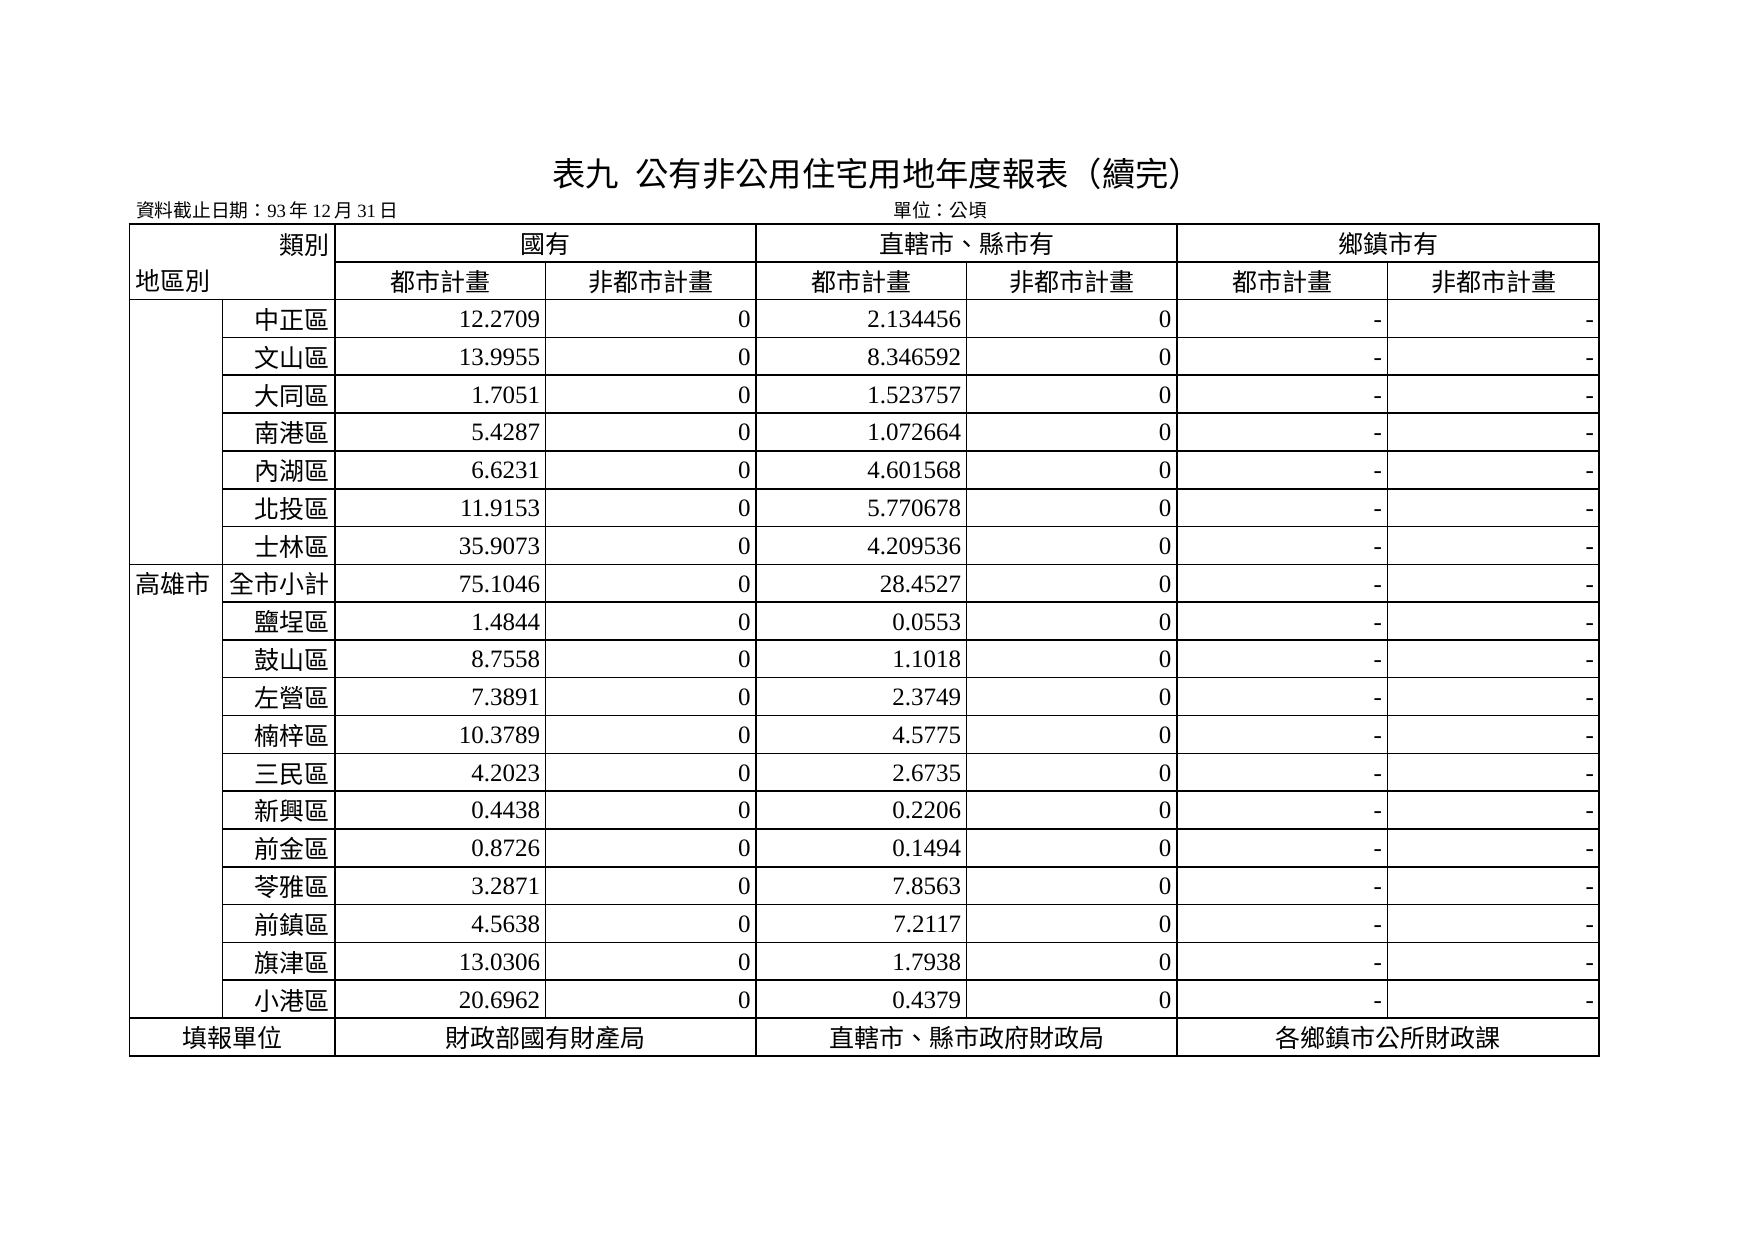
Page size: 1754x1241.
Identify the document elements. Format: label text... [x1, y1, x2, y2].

table_cell 0 [546, 452, 755, 488]
table_cell 全市小計 [223, 565, 334, 601]
table_cell 0 [967, 981, 1176, 1017]
table_cell 都市計畫 [1178, 263, 1387, 299]
table_cell 北投區 [223, 490, 334, 526]
table_cell 2.6735 [757, 754, 966, 790]
table_cell - [1388, 565, 1598, 601]
table_cell 0 [967, 754, 1176, 790]
table_cell 非都市計畫 [967, 263, 1176, 299]
table_cell 文山區 [223, 338, 334, 374]
table_cell 0 [546, 603, 755, 639]
table_cell 非都市計畫 [546, 263, 755, 299]
table_cell 0.2206 [757, 792, 966, 828]
table_cell - [1178, 868, 1387, 904]
table_cell 0 [546, 981, 755, 1017]
table_cell 1.4844 [336, 603, 545, 639]
table_cell 0 [967, 490, 1176, 526]
table_cell [130, 904, 222, 942]
table_cell 0.8726 [336, 830, 545, 866]
table_cell - [1388, 603, 1598, 639]
table_cell 內湖區 [223, 452, 334, 488]
table_cell 0 [967, 905, 1176, 942]
table_cell 6.6231 [336, 452, 545, 488]
table_cell 8.346592 [757, 338, 966, 374]
table_cell [130, 488, 222, 526]
table_cell 0 [546, 943, 755, 979]
table_header 國有 [336, 225, 755, 261]
table_cell 1.7051 [336, 376, 545, 412]
table_cell [130, 300, 222, 337]
table_cell 11.9153 [336, 490, 545, 526]
table_cell - [1388, 452, 1598, 488]
table_cell 0 [546, 678, 755, 715]
table_cell - [1388, 868, 1598, 904]
table_cell 高雄市 [130, 565, 222, 601]
table_cell 士林區 [223, 527, 334, 563]
text 表九 公有非公用住宅用地年度報表（續完） [136, 148, 1618, 196]
table_cell - [1388, 414, 1598, 450]
table_cell 7.3891 [336, 678, 545, 715]
table_cell 0 [546, 338, 755, 374]
table_cell 75.1046 [336, 565, 545, 601]
table_cell [130, 942, 222, 979]
table_header 鄉鎮市有 [1178, 225, 1598, 261]
table_cell [130, 979, 222, 1017]
table_cell [130, 526, 222, 563]
table_cell 小港區 [223, 981, 334, 1017]
table_cell 0 [967, 527, 1176, 563]
table_cell 1.7938 [757, 943, 966, 979]
table_cell 4.5638 [336, 905, 545, 942]
table_cell 0 [546, 792, 755, 828]
table_cell 0 [546, 716, 755, 752]
table_cell 0 [967, 641, 1176, 677]
table_cell - [1178, 527, 1387, 563]
table_cell 0 [546, 905, 755, 942]
table_cell 都市計畫 [757, 263, 966, 299]
table_cell - [1178, 716, 1387, 752]
table_cell 1.1018 [757, 641, 966, 677]
table_cell 4.209536 [757, 527, 966, 563]
table_cell 中正區 [223, 300, 334, 337]
table_cell - [1178, 565, 1387, 601]
table_cell 20.6962 [336, 981, 545, 1017]
table_header 類別 地區別 [130, 225, 334, 299]
table_cell 5.770678 [757, 490, 966, 526]
table_cell 0 [967, 830, 1176, 866]
table_cell 大同區 [223, 376, 334, 412]
table_cell 12.2709 [336, 300, 545, 337]
table_cell 0 [546, 527, 755, 563]
table_cell - [1388, 641, 1598, 677]
table_cell - [1388, 338, 1598, 374]
table_cell 0.4438 [336, 792, 545, 828]
table_cell [130, 639, 222, 677]
table_cell - [1388, 527, 1598, 563]
table_cell 4.2023 [336, 754, 545, 790]
table_cell 0 [967, 716, 1176, 752]
table_cell 財政部國有財產局 [336, 1019, 755, 1055]
table_cell 4.601568 [757, 452, 966, 488]
table_cell 28.4527 [757, 565, 966, 601]
table_cell - [1178, 414, 1387, 450]
table_cell 0 [967, 868, 1176, 904]
table_cell - [1178, 754, 1387, 790]
table_cell 前鎮區 [223, 905, 334, 942]
table_cell 3.2871 [336, 868, 545, 904]
table_cell 7.2117 [757, 905, 966, 942]
table_cell 0 [546, 565, 755, 601]
table_cell 2.3749 [757, 678, 966, 715]
table_cell 7.8563 [757, 868, 966, 904]
table_cell 0 [967, 414, 1176, 450]
table_cell - [1388, 300, 1598, 337]
table_cell 2.134456 [757, 300, 966, 337]
table_cell 10.3789 [336, 716, 545, 752]
table_cell 0 [967, 792, 1176, 828]
table_cell 35.9073 [336, 527, 545, 563]
table_cell 楠梓區 [223, 716, 334, 752]
table_cell - [1178, 452, 1387, 488]
table_cell 各鄉鎮市公所財政課 [1178, 1019, 1598, 1055]
table_cell 0 [967, 565, 1176, 601]
table_cell 1.072664 [757, 414, 966, 450]
table_cell 左營區 [223, 678, 334, 715]
table_cell - [1178, 943, 1387, 979]
table_cell - [1178, 678, 1387, 715]
table_cell 0 [546, 376, 755, 412]
table_cell 1.523757 [757, 376, 966, 412]
table_cell 0 [546, 490, 755, 526]
table_cell [130, 374, 222, 412]
table_cell 0 [967, 452, 1176, 488]
table_cell 0 [546, 868, 755, 904]
table_cell - [1388, 943, 1598, 979]
table_cell 直轄市、縣市政府財政局 [757, 1019, 1176, 1055]
table_header 直轄市、縣市有 [757, 225, 1176, 261]
table_cell - [1178, 300, 1387, 337]
table_cell [130, 337, 222, 374]
table_cell - [1388, 905, 1598, 942]
table_cell 旗津區 [223, 943, 334, 979]
table_cell 三民區 [223, 754, 334, 790]
table_cell 苓雅區 [223, 868, 334, 904]
table_cell - [1388, 792, 1598, 828]
table_cell 0 [546, 754, 755, 790]
table_cell 8.7558 [336, 641, 545, 677]
table_cell 0 [967, 338, 1176, 374]
table_cell - [1388, 490, 1598, 526]
table_cell 0 [967, 300, 1176, 337]
table_cell [130, 715, 222, 752]
table_cell - [1178, 338, 1387, 374]
table_cell [130, 790, 222, 828]
table_cell 0 [546, 830, 755, 866]
table_cell 南港區 [223, 414, 334, 450]
table_cell - [1178, 641, 1387, 677]
table_cell 填報單位 [130, 1019, 334, 1055]
table_cell [130, 866, 222, 904]
table_cell [130, 450, 222, 488]
table_cell 0 [546, 300, 755, 337]
table_cell 都市計畫 [336, 263, 545, 299]
table_cell - [1388, 830, 1598, 866]
table_cell 0.0553 [757, 603, 966, 639]
table_cell [130, 753, 222, 790]
table_cell - [1178, 905, 1387, 942]
table_cell 0 [546, 414, 755, 450]
table_cell [130, 412, 222, 450]
table_cell 鼓山區 [223, 641, 334, 677]
table_cell 4.5775 [757, 716, 966, 752]
table_cell 鹽埕區 [223, 603, 334, 639]
table_cell [130, 601, 222, 639]
table_cell - [1178, 376, 1387, 412]
table_cell 0.1494 [757, 830, 966, 866]
table_cell 新興區 [223, 792, 334, 828]
table_cell 0 [967, 678, 1176, 715]
table_cell [130, 677, 222, 715]
table_cell - [1388, 716, 1598, 752]
table_cell 非都市計畫 [1388, 263, 1598, 299]
table_cell 0 [967, 943, 1176, 979]
table_cell 前金區 [223, 830, 334, 866]
table_cell - [1178, 830, 1387, 866]
table_cell 5.4287 [336, 414, 545, 450]
table_cell 0 [967, 603, 1176, 639]
table_cell - [1178, 603, 1387, 639]
table_cell - [1178, 490, 1387, 526]
table_cell [130, 828, 222, 866]
table_cell - [1388, 981, 1598, 1017]
text 資料截止日期：93年12月31日 單位：公頃 [136, 196, 1618, 223]
table_cell 0 [967, 376, 1176, 412]
table_cell - [1178, 981, 1387, 1017]
table_cell - [1388, 376, 1598, 412]
table_cell - [1388, 678, 1598, 715]
table_cell 13.9955 [336, 338, 545, 374]
table_cell - [1388, 754, 1598, 790]
table_cell 0 [546, 641, 755, 677]
table_cell 13.0306 [336, 943, 545, 979]
table_cell 0.4379 [757, 981, 966, 1017]
table_cell - [1178, 792, 1387, 828]
